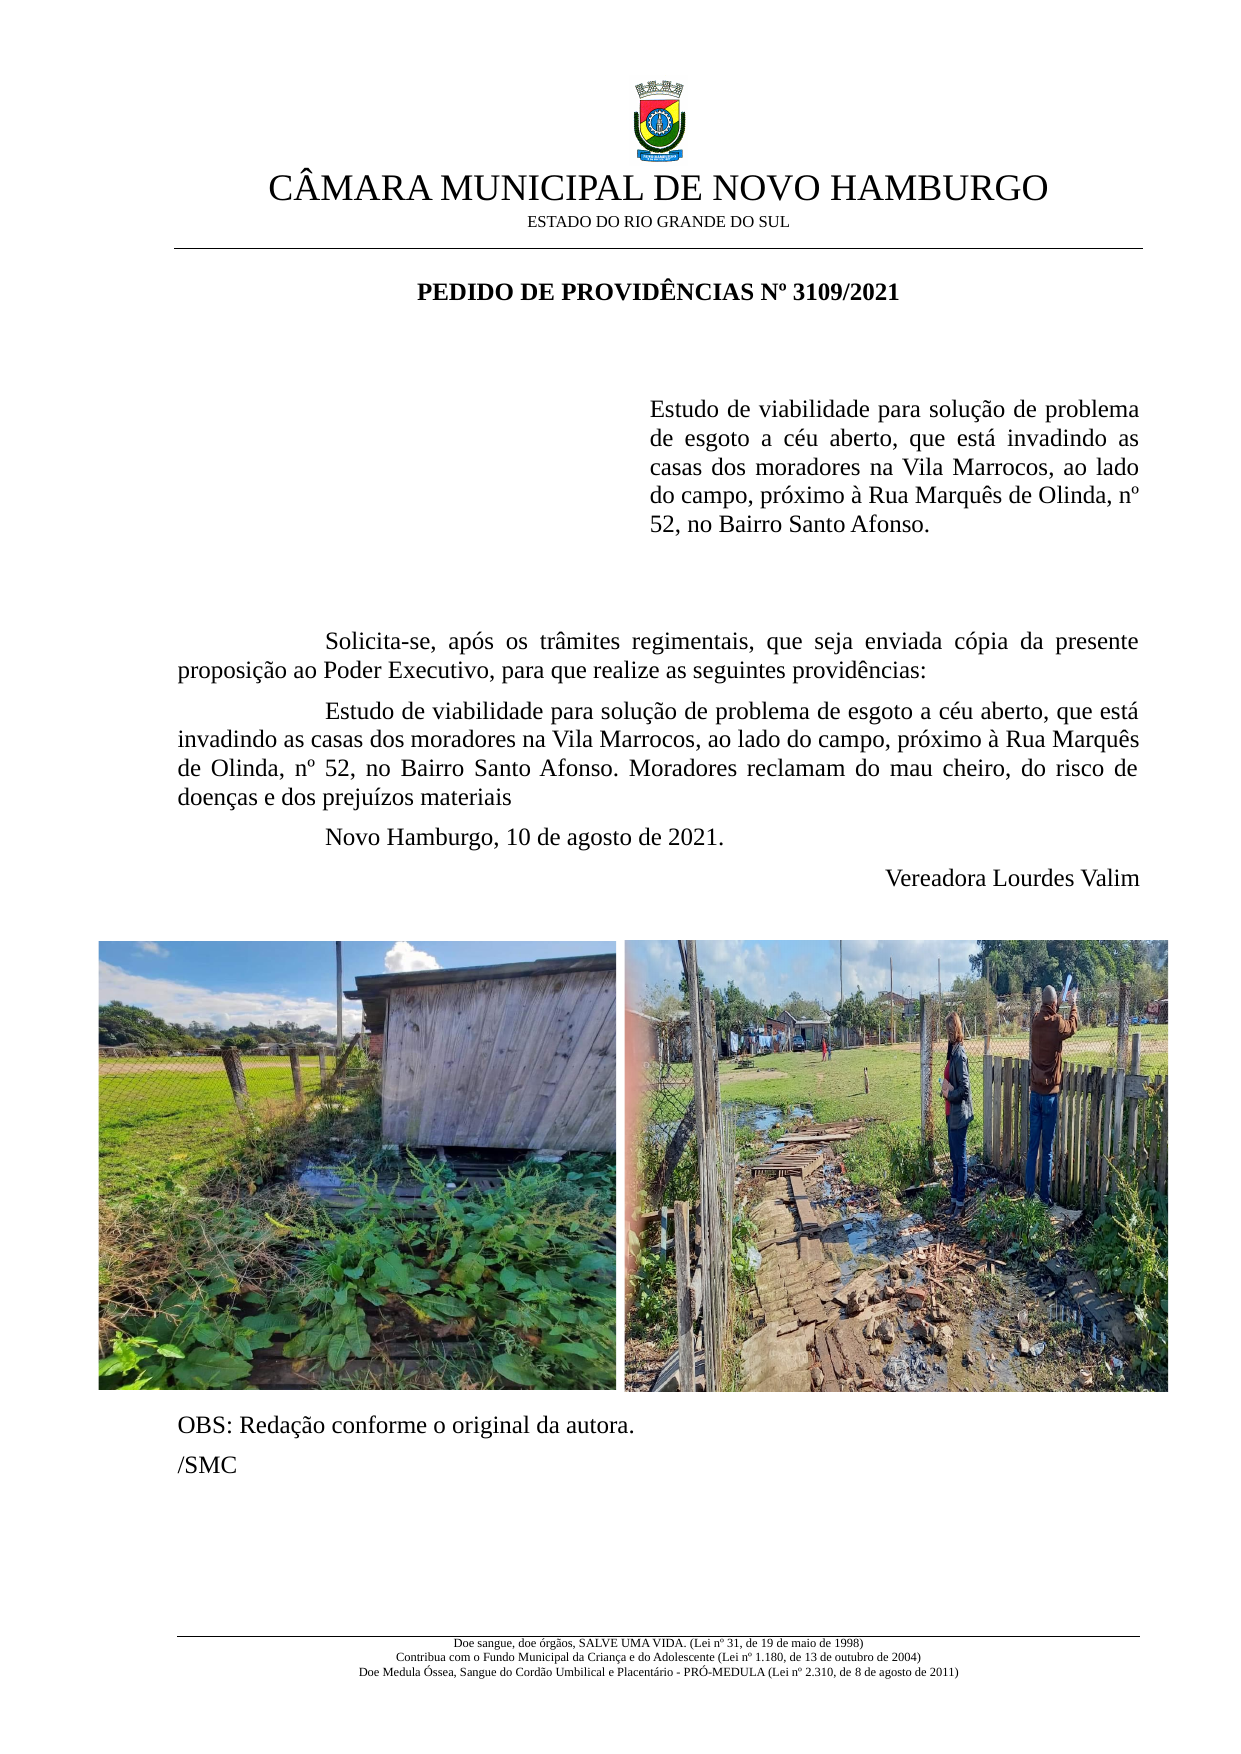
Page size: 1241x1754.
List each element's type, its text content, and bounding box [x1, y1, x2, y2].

picture [98, 941, 617, 1390]
text /SMC [177, 1450, 1140, 1478]
text Estudo de viabilidade para solução de problema de esgoto a céu aberto, que está invadindo as casas dos moradores na Vila Marrocos, ao lado do campo, próximo à Rua Marquês de Olinda, nº 52, no Bairro Santo Afonso. [649, 394, 1140, 538]
picture [629, 75, 688, 166]
text OBS: Redação conforme o original da autora. [177, 1411, 1140, 1439]
text Vereadora Lourdes Valim [177, 863, 1140, 892]
text PEDIDO DE PROVIDÊNCIAS Nº 3109/2021 [177, 277, 1140, 306]
text Novo Hamburgo, 10 de agosto de 2021. [177, 822, 1140, 851]
picture [624, 940, 1169, 1392]
text Estudo de viabilidade para solução de problema de esgoto a céu aberto, que está invadindo as casas dos moradores na Vila Marrocos, ao lado do campo, próximo à Rua Marquês de Olinda, nº 52, no Bairro Santo Afonso. Moradores reclamam do mau cheiro, do risco de doenças e dos prejuízos materiais [177, 696, 1140, 811]
text Solicita-se, após os trâmites regimentais, que seja enviada cópia da presente proposição ao Poder Executivo, para que realize as seguintes providências: [177, 626, 1140, 684]
